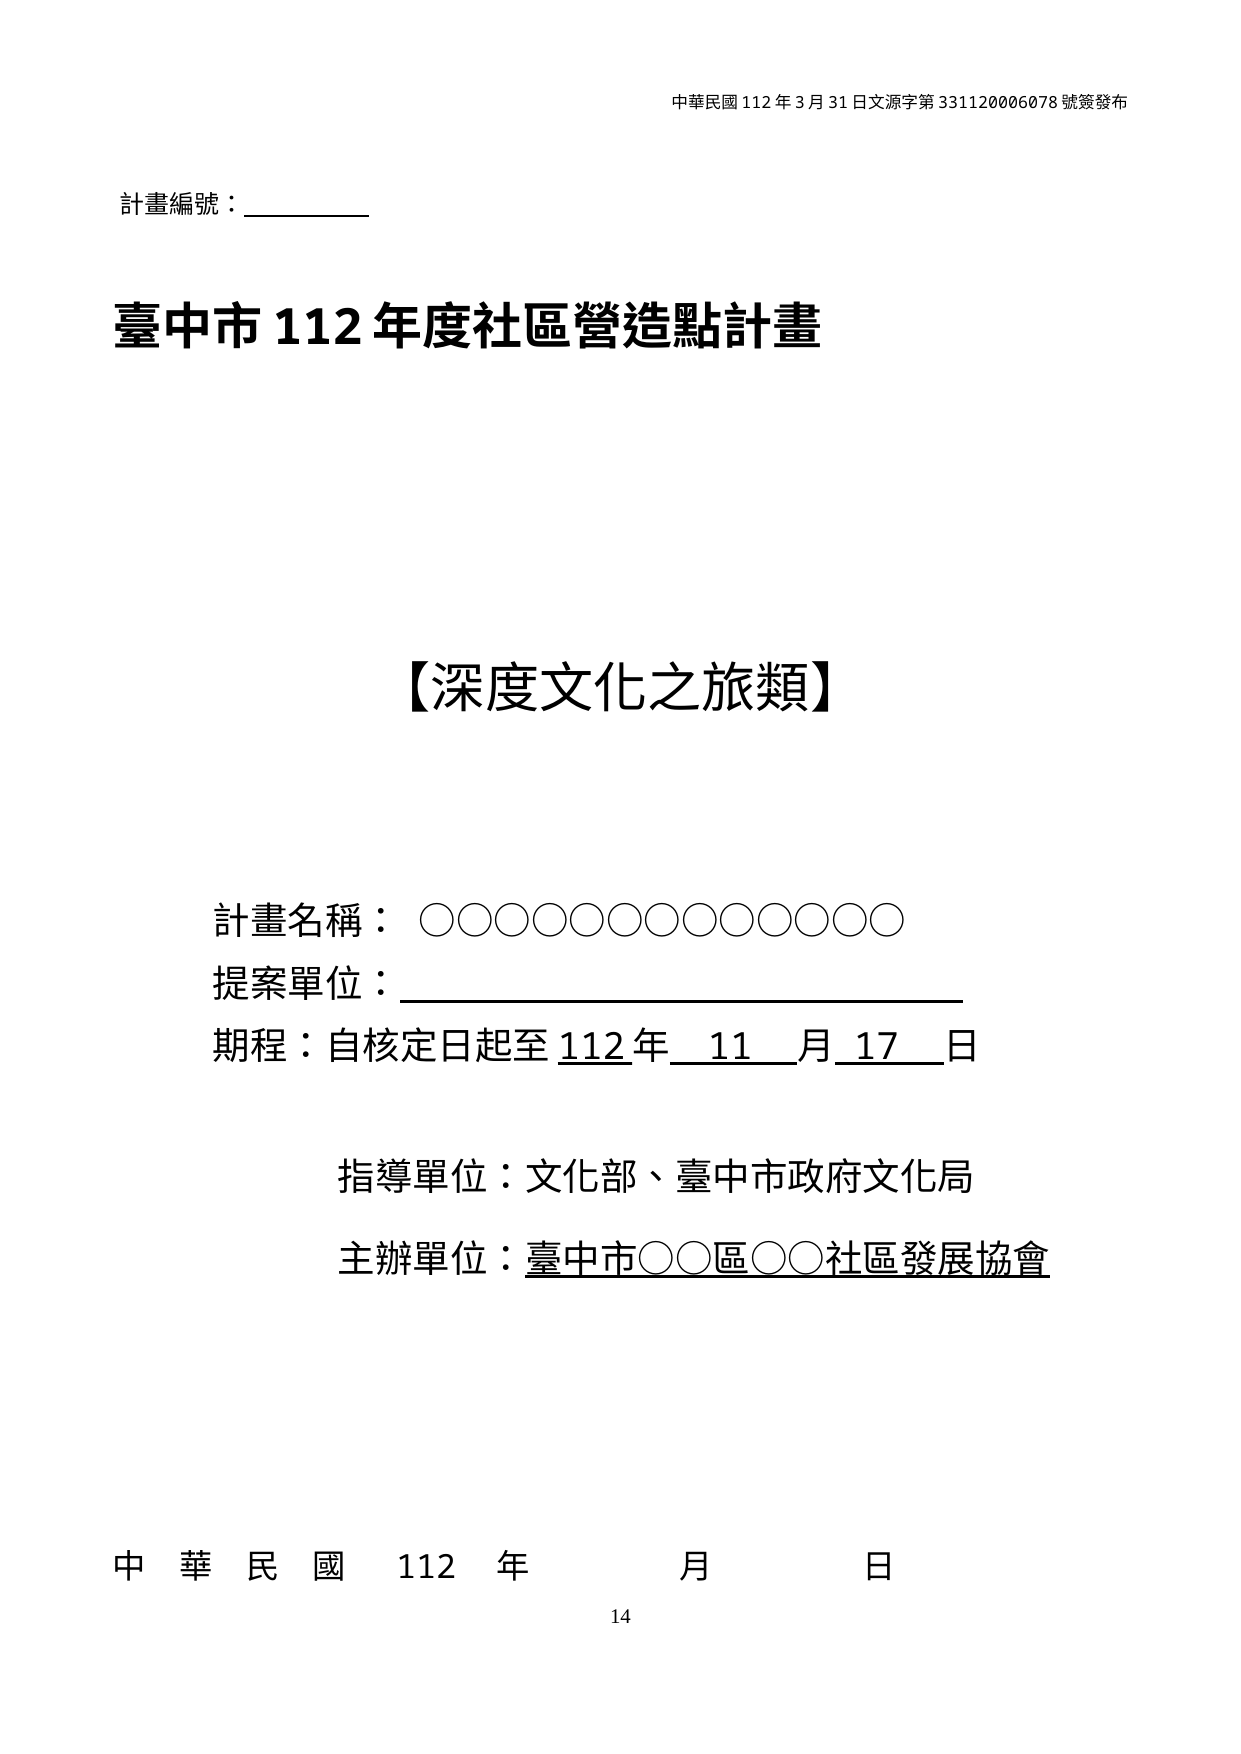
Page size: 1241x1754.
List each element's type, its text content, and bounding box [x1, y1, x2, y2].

text 指導單位：文化部、臺中市政府文化局 [112, 1147, 1128, 1201]
text 中 華 民 國 112 年 月 日 [112, 1540, 1128, 1588]
text 【深度文化之旅類】 [112, 644, 1128, 723]
text 計畫名稱： ○○○○○○○○○○○○○ [212, 883, 1128, 945]
text 期程：自核定日起至112年 11 月 17 日 [212, 1008, 1128, 1070]
text 計畫編號： [112, 184, 1128, 220]
text 主辦單位：臺中市○○區○○社區發展協會 [112, 1228, 1128, 1283]
text 臺中市112年度社區營造點計畫 [112, 286, 1128, 359]
text 提案單位： [212, 945, 1128, 1008]
